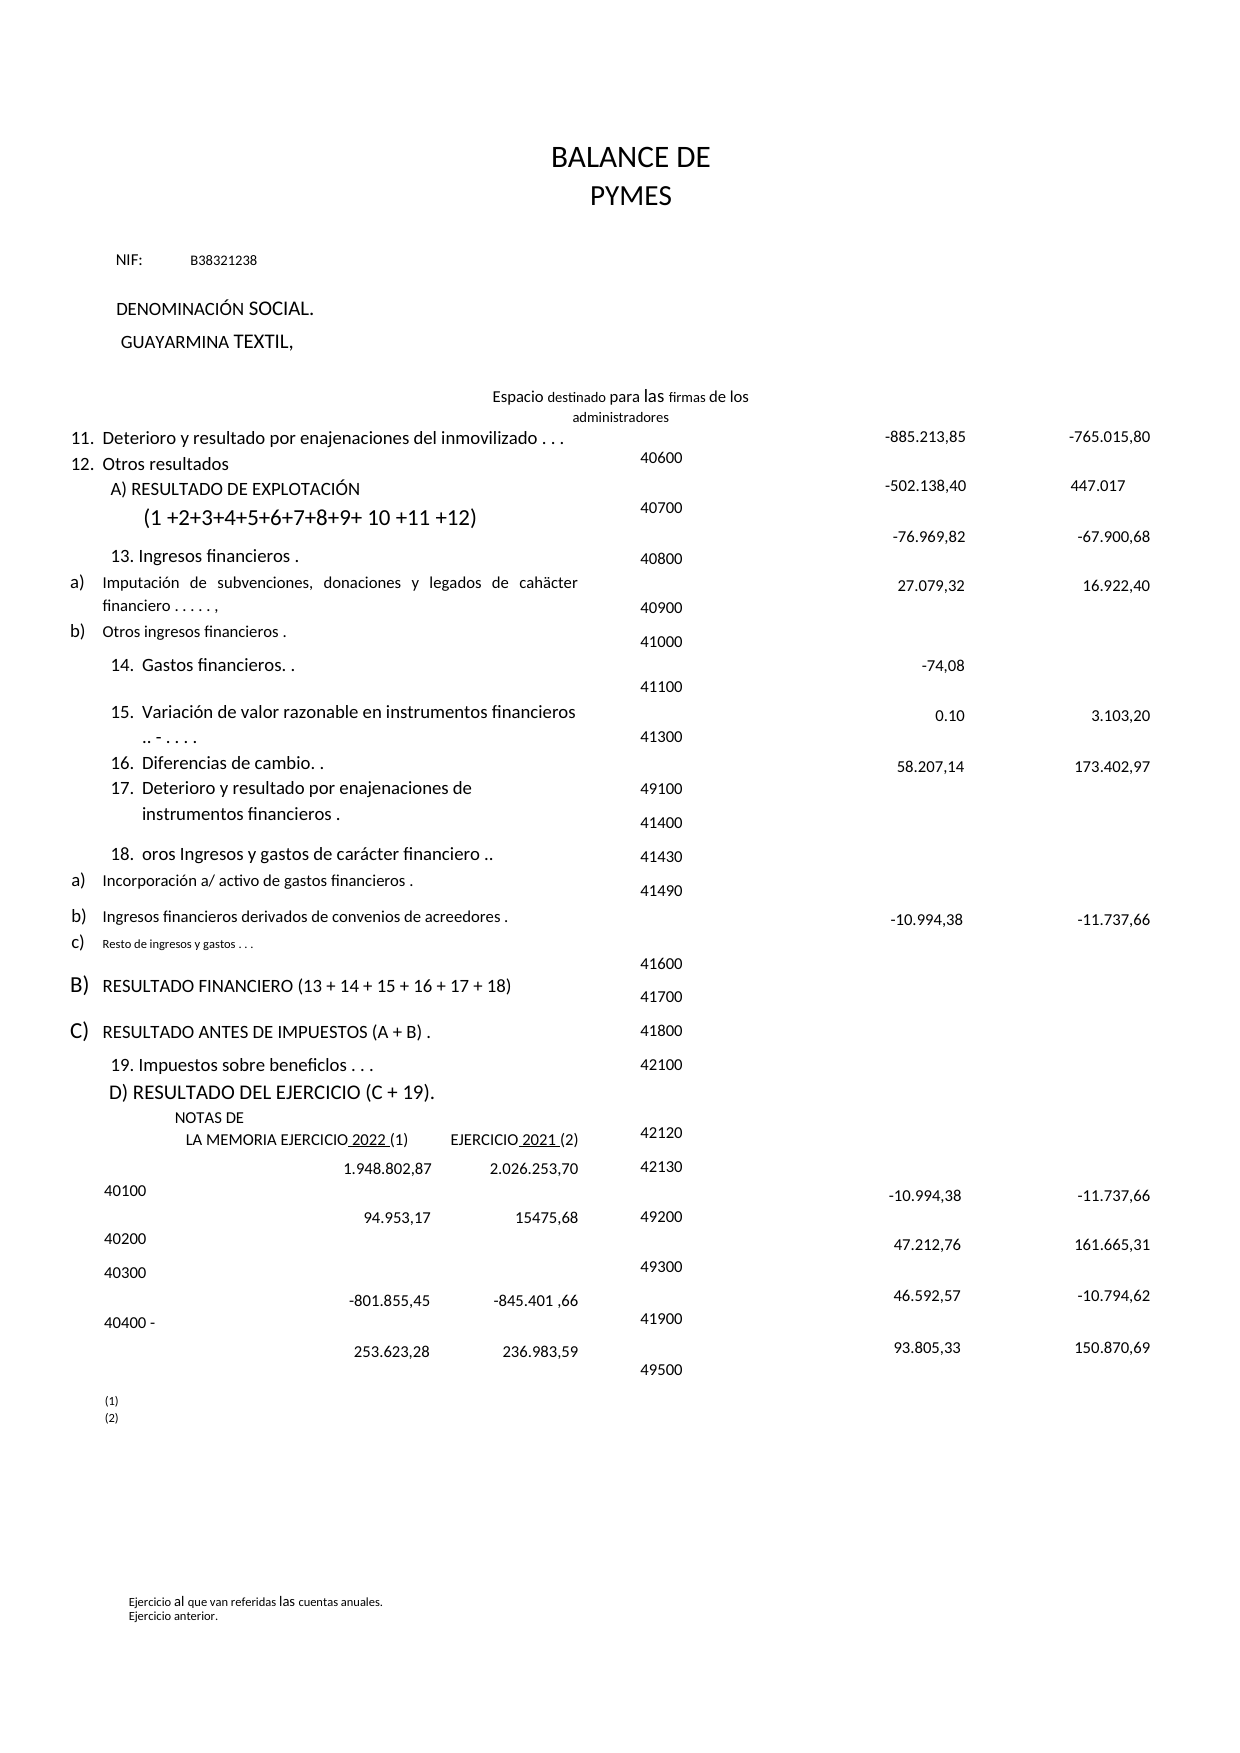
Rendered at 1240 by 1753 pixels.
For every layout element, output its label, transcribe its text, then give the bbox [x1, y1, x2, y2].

text 49500 [640, 1360, 1150, 1380]
text -885.213,85 -765.015,80 [639, 426, 1150, 446]
list Otros ingresos financieros . [70, 619, 578, 642]
text 253.623,28 236.983,59 [102, 1341, 578, 1362]
text 49100 [640, 778, 1150, 798]
text 40200 [104, 1229, 578, 1249]
text 1.948.802,87 2.026.253,70 [102, 1158, 578, 1179]
text 41100 [640, 676, 1150, 697]
text 58.207,14 173.402,97 [639, 757, 1150, 777]
list oros Ingresos y gastos de carácter financiero .. [110, 842, 578, 865]
text 94.953,17 15475,68 [102, 1207, 578, 1227]
text -10.994,38 -11.737,66 [639, 1185, 1150, 1205]
text 19. Impuestos sobre beneficlos . . . [110, 1053, 578, 1076]
text 42100 [640, 1054, 1150, 1075]
text 40300 [104, 1262, 578, 1283]
text -76.969,82 -67.900,68 [639, 526, 1150, 546]
text 41800 [640, 1021, 1150, 1041]
text 13. Ingresos financieros . [110, 544, 578, 567]
text 40100 [104, 1180, 578, 1201]
list Ingresos financieros derivados de convenios de acreedores . [71, 904, 578, 927]
text 46.592,57 -10.794,62 [639, 1286, 1150, 1306]
text 40800 [640, 548, 1150, 568]
text NOTAS DE [174, 1107, 578, 1127]
list RESULTADO ANTES DE IMPUESTOS (A + B) . [70, 1016, 578, 1044]
text 47.212,76 161.665,31 [639, 1235, 1150, 1255]
text (1) [104, 1393, 120, 1409]
text 41700 [640, 987, 1150, 1007]
subtitle (1 +2+3+4+5+6+7+8+9+ 10 +11 +12) [143, 503, 578, 531]
text 93.805,33 150.870,69 [639, 1337, 1150, 1358]
text 41900 [640, 1308, 1150, 1328]
text 40900 [640, 597, 1150, 617]
text 42130 [640, 1156, 1150, 1177]
text 0.10 3.103,20 [639, 705, 1150, 725]
text -74,08 [736, 655, 1150, 675]
list Imputación de subvenciones, donaciones y legados de cahäcter financiero . . . . . , [70, 570, 578, 615]
text 41400 [640, 812, 1150, 832]
text 41000 [640, 631, 1150, 651]
list RESULTADO FINANCIERO (13 + 14 + 15 + 16 + 17 + 18) [70, 970, 578, 998]
text A) RESULTADO DE EXPLOTACIÓN [110, 477, 578, 500]
text 27.079,32 16.922,40 [639, 575, 1150, 596]
text 40400 - [104, 1312, 578, 1332]
text 40700 [640, 497, 1150, 518]
text (2) [104, 1410, 120, 1426]
text D) RESULTADO DEL EJERCICIO (C + 19). [109, 1079, 578, 1104]
list Diferencias de cambio. . [110, 751, 578, 774]
list Variación de valor razonable en instrumentos financieros .. - . . . . [110, 700, 578, 748]
subtitle LA MEMORIA EJERCICIO 2022 (1) EJERCICIO 2021 (2) [102, 1129, 578, 1149]
list Incorporación a/ activo de gastos financieros . [71, 868, 578, 891]
text 40600 [640, 448, 1150, 468]
text -801.855,45 -845.401 ,66 [102, 1290, 578, 1311]
text -502.138,40 447.017 [639, 476, 1150, 496]
list Otros resultados [71, 452, 578, 475]
list Gastos financieros. . [110, 653, 578, 676]
text 41430 [640, 846, 1150, 866]
list Deterioro y resultado por enajenaciones del inmovilizado . . . [71, 426, 578, 449]
text -10.994,38 -11.737,66 [639, 909, 1150, 929]
text 41300 [640, 727, 1150, 747]
text 49200 [640, 1206, 1150, 1227]
text 41490 [640, 880, 1150, 900]
text 49300 [640, 1256, 1150, 1277]
text 41600 [640, 953, 1150, 973]
list Resto de ingresos y gastos . . . [71, 930, 578, 953]
list Deterioro y resultado por enajenaciones de instrumentos financieros . [110, 776, 578, 824]
text 42120 [640, 1122, 1150, 1143]
